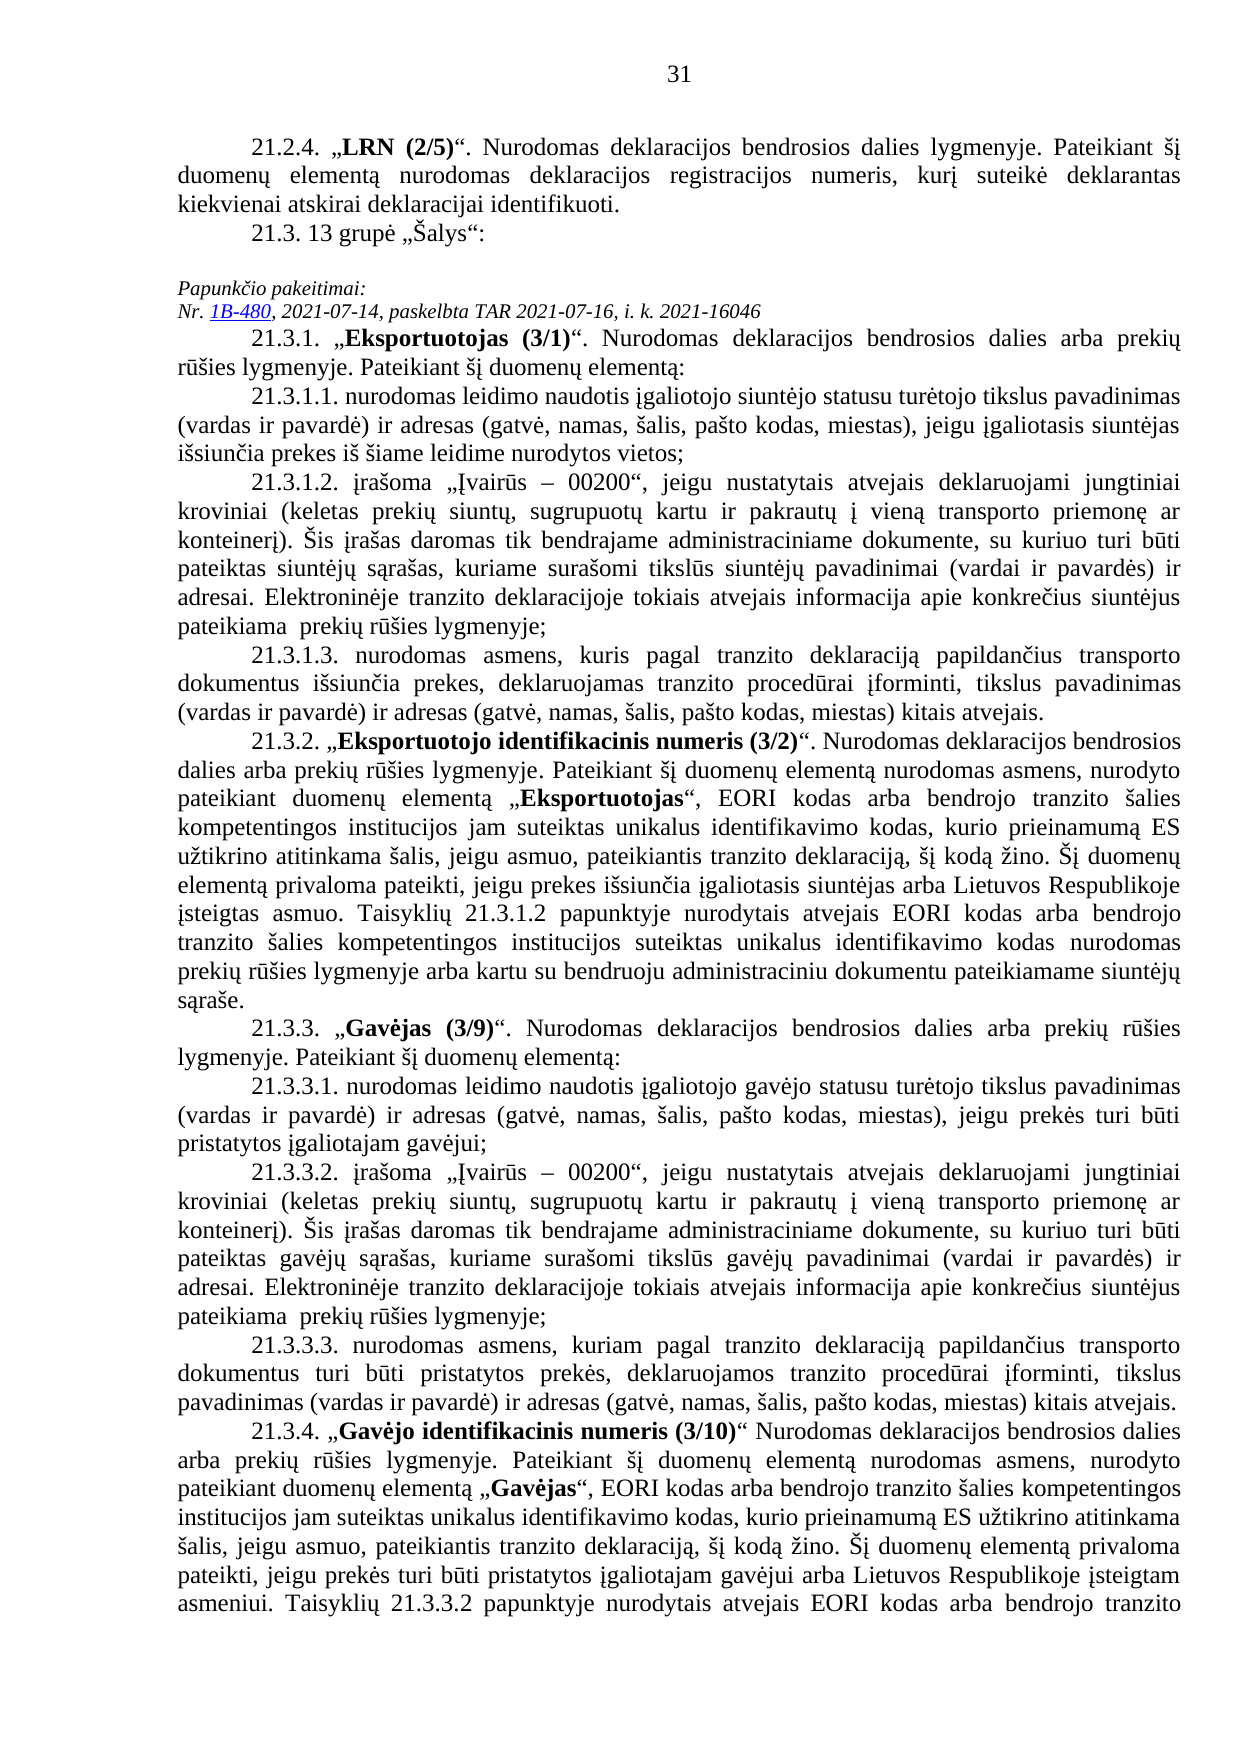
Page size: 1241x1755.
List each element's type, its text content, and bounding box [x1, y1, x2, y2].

text 21.3. 13 grupė „Šalys“: [177, 218, 1181, 247]
text 21.3.3.2. įrašoma „Įvairūs – 00200“, jeigu nustatytais atvejais deklaruojami jungtiniai kroviniai (keletas prekių siuntų, sugrupuotų kartu ir pakrautų į vieną transporto priemonę ar konteinerį). Šis įrašas daromas tik bendrajame administraciniame dokumente, su kuriuo turi būti pateiktas gavėjų sąrašas, kuriame surašomi tikslūs gavėjų pavadinimai (vardai ir pavardės) ir adresai. Elektroninėje tranzito deklaracijoje tokiais atvejais informacija apie konkrečius siuntėjus pateikiama prekių rūšies lygmenyje; [177, 1157, 1181, 1330]
text 21.3.3.3. nurodomas asmens, kuriam pagal tranzito deklaraciją papildančius transporto dokumentus turi būti pristatytos prekės, deklaruojamos tranzito procedūrai įforminti, tikslus pavadinimas (vardas ir pavardė) ir adresas (gatvė, namas, šalis, pašto kodas, miestas) kitais atvejais. [177, 1330, 1181, 1416]
text Papunkčio pakeitimai: [177, 275, 1181, 299]
text 21.3.1.2. įrašoma „Įvairūs – 00200“, jeigu nustatytais atvejais deklaruojami jungtiniai kroviniai (keletas prekių siuntų, sugrupuotų kartu ir pakrautų į vieną transporto priemonę ar konteinerį). Šis įrašas daromas tik bendrajame administraciniame dokumente, su kuriuo turi būti pateiktas siuntėjų sąrašas, kuriame surašomi tikslūs siuntėjų pavadinimai (vardai ir pavardės) ir adresai. Elektroninėje tranzito deklaracijoje tokiais atvejais informacija apie konkrečius siuntėjus pateikiama prekių rūšies lygmenyje; [177, 467, 1181, 640]
text 21.3.3.1. nurodomas leidimo naudotis įgaliotojo gavėjo statusu turėtojo tikslus pavadinimas (vardas ir pavardė) ir adresas (gatvė, namas, šalis, pašto kodas, miestas), jeigu prekės turi būti pristatytos įgaliotajam gavėjui; [177, 1071, 1181, 1157]
text Nr. 1B-480, 2021-07-14, paskelbta TAR 2021-07-16, i. k. 2021-16046 [177, 299, 1181, 323]
text 21.3.1.1. nurodomas leidimo naudotis įgaliotojo siuntėjo statusu turėtojo tikslus pavadinimas (vardas ir pavardė) ir adresas (gatvė, namas, šalis, pašto kodas, miestas), jeigu įgaliotasis siuntėjas išsiunčia prekes iš šiame leidime nurodytos vietos; [177, 381, 1181, 467]
text 21.2.4. „LRN (2/5)“. Nurodomas deklaracijos bendrosios dalies lygmenyje. Pateikiant šį duomenų elementą nurodomas deklaracijos registracijos numeris, kurį suteikė deklarantas kiekvienai atskirai deklaracijai identifikuoti. [177, 132, 1181, 218]
text 21.3.4. „Gavėjo identifikacinis numeris (3/10)“ Nurodomas deklaracijos bendrosios dalies arba prekių rūšies lygmenyje. Pateikiant šį duomenų elementą nurodomas asmens, nurodyto pateikiant duomenų elementą „Gavėjas“, EORI kodas arba bendrojo tranzito šalies kompetentingos institucijos jam suteiktas unikalus identifikavimo kodas, kurio prieinamumą ES užtikrino atitinkama šalis, jeigu asmuo, pateikiantis tranzito deklaraciją, šį kodą žino. Šį duomenų elementą privaloma pateikti, jeigu prekės turi būti pristatytos įgaliotajam gavėjui arba Lietuvos Respublikoje įsteigtam asmeniui. Taisyklių 21.3.3.2 papunktyje nurodytais atvejais EORI kodas arba bendrojo tranzito [177, 1416, 1181, 1617]
text 21.3.3. „Gavėjas (3/9)“. Nurodomas deklaracijos bendrosios dalies arba prekių rūšies lygmenyje. Pateikiant šį duomenų elementą: [177, 1013, 1181, 1071]
text 21.3.1.3. nurodomas asmens, kuris pagal tranzito deklaraciją papildančius transporto dokumentus išsiunčia prekes, deklaruojamas tranzito procedūrai įforminti, tikslus pavadinimas (vardas ir pavardė) ir adresas (gatvė, namas, šalis, pašto kodas, miestas) kitais atvejais. [177, 640, 1181, 726]
text 21.3.2. „Eksportuotojo identifikacinis numeris (3/2)“. Nurodomas deklaracijos bendrosios dalies arba prekių rūšies lygmenyje. Pateikiant šį duomenų elementą nurodomas asmens, nurodyto pateikiant duomenų elementą „Eksportuotojas“, EORI kodas arba bendrojo tranzito šalies kompetentingos institucijos jam suteiktas unikalus identifikavimo kodas, kurio prieinamumą ES užtikrino atitinkama šalis, jeigu asmuo, pateikiantis tranzito deklaraciją, šį kodą žino. Šį duomenų elementą privaloma pateikti, jeigu prekes išsiunčia įgaliotasis siuntėjas arba Lietuvos Respublikoje įsteigtas asmuo. Taisyklių 21.3.1.2 papunktyje nurodytais atvejais EORI kodas arba bendrojo tranzito šalies kompetentingos institucijos suteiktas unikalus identifikavimo kodas nurodomas prekių rūšies lygmenyje arba kartu su bendruoju administraciniu dokumentu pateikiamame siuntėjų sąraše. [177, 726, 1181, 1013]
text 21.3.1. „Eksportuotojas (3/1)“. Nurodomas deklaracijos bendrosios dalies arba prekių rūšies lygmenyje. Pateikiant šį duomenų elementą: [177, 323, 1181, 381]
